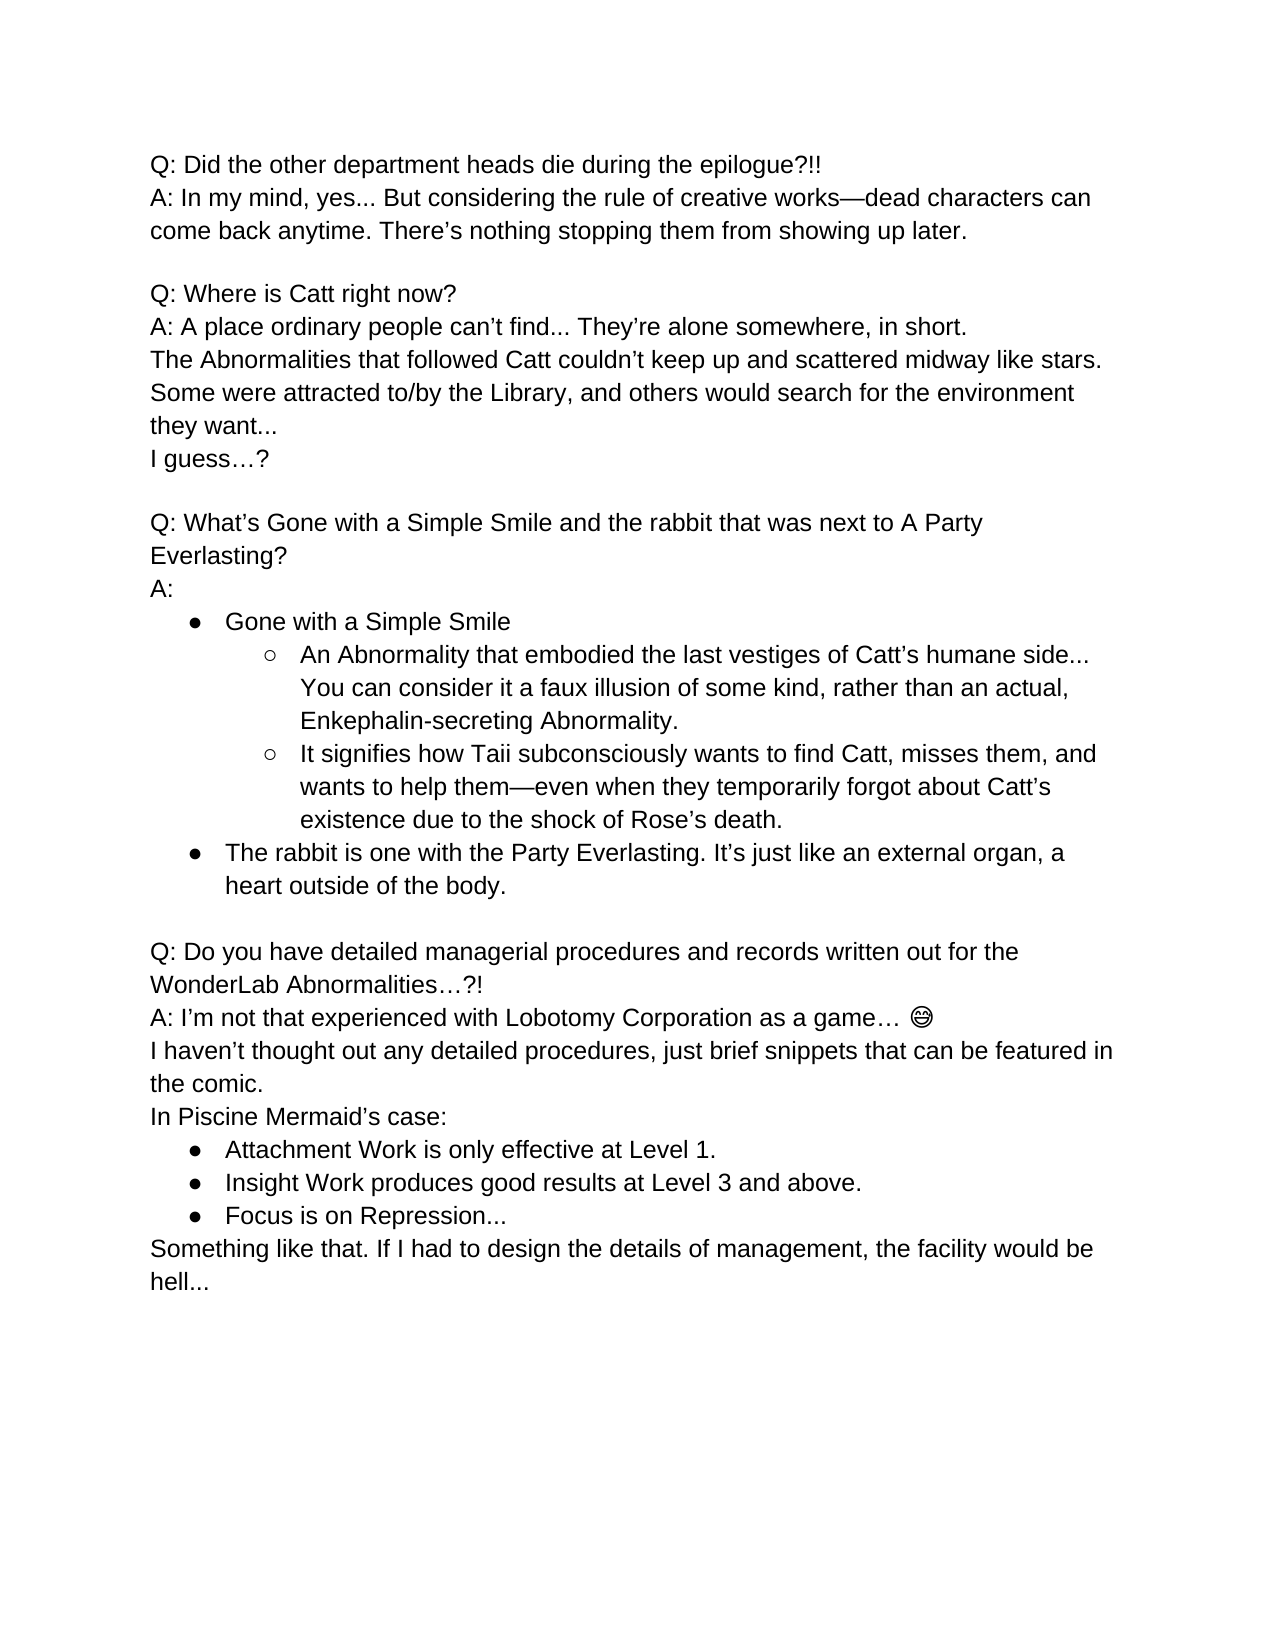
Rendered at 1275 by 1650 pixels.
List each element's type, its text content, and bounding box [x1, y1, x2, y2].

text The Abnormalities that followed Catt couldn’t keep up and scattered midway like stars. [150, 345, 1125, 374]
text A: In my mind, yes... But considering the rule of creative works—dead characters can come back anytime. There’s nothing stopping them from showing up later. [150, 183, 1125, 245]
list It signifies how Taii subconsciously wants to find Catt, misses them, and wants to help them—even when they temporarily forgot about Catt’s existence due to the shock of Rose’s death. [262, 739, 1125, 833]
text Something like that. If I had to design the details of management, the facility would be hell... [150, 1234, 1125, 1296]
list Gone with a Simple Smile [187, 607, 1125, 635]
text In Piscine Mermaid’s case: [150, 1102, 1125, 1131]
list An Abnormality that embodied the last vestiges of Catt’s humane side... You can consider it a faux illusion of some kind, rather than an actual, Enkephalin-secreting Abnormality. [262, 640, 1125, 734]
text Some were attracted to/by the Library, and others would search for the environment they want... [150, 378, 1125, 440]
list Focus is on Repression... [187, 1201, 1125, 1230]
list Insight Work produces good results at Level 3 and above. [187, 1168, 1125, 1197]
text I guess…? [150, 444, 1125, 473]
text Q: Do you have detailed managerial procedures and records written out for the WonderLab Abnormalities…?! [150, 937, 1125, 999]
text Q: What’s Gone with a Simple Smile and the rabbit that was next to A Party Everlasting? [150, 508, 1125, 569]
text Q: Did the other department heads die during the epilogue?!! [150, 150, 1125, 179]
list Attachment Work is only effective at Level 1. [187, 1135, 1125, 1164]
text I haven’t thought out any detailed procedures, just brief snippets that can be featured in the comic. [150, 1036, 1125, 1098]
text Q: Where is Catt right now? [150, 279, 1125, 308]
text A: A place ordinary people can’t find... They’re alone somewhere, in short. [150, 312, 1125, 341]
text A: [150, 574, 1125, 602]
list The rabbit is one with the Party Everlasting. It’s just like an external organ, a heart outside of the body. [187, 838, 1125, 899]
text A: I’m not that experienced with Lobotomy Corporation as a game… 😅 [150, 1003, 1125, 1032]
